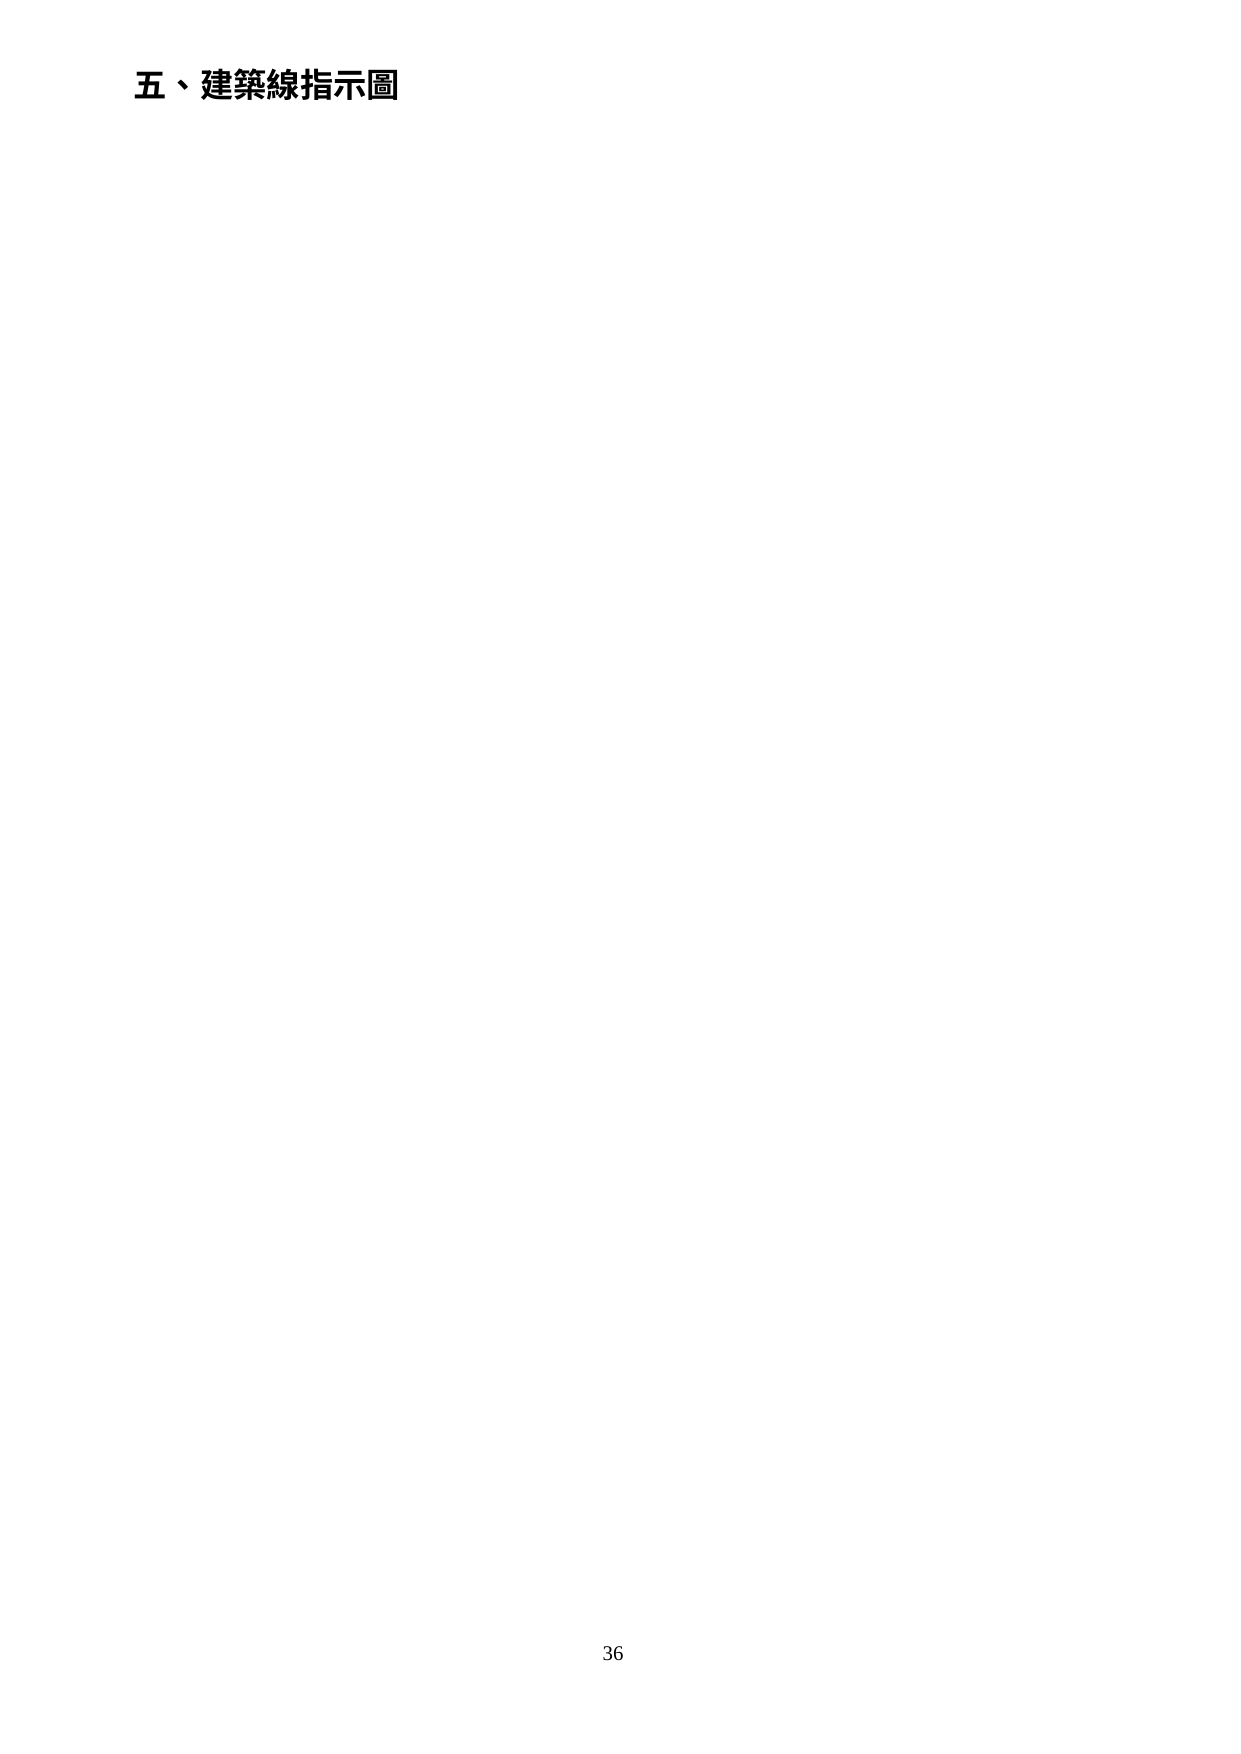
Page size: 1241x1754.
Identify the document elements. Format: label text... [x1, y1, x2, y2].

subtitle 五、建築線指示圖 [133, 59, 1137, 107]
